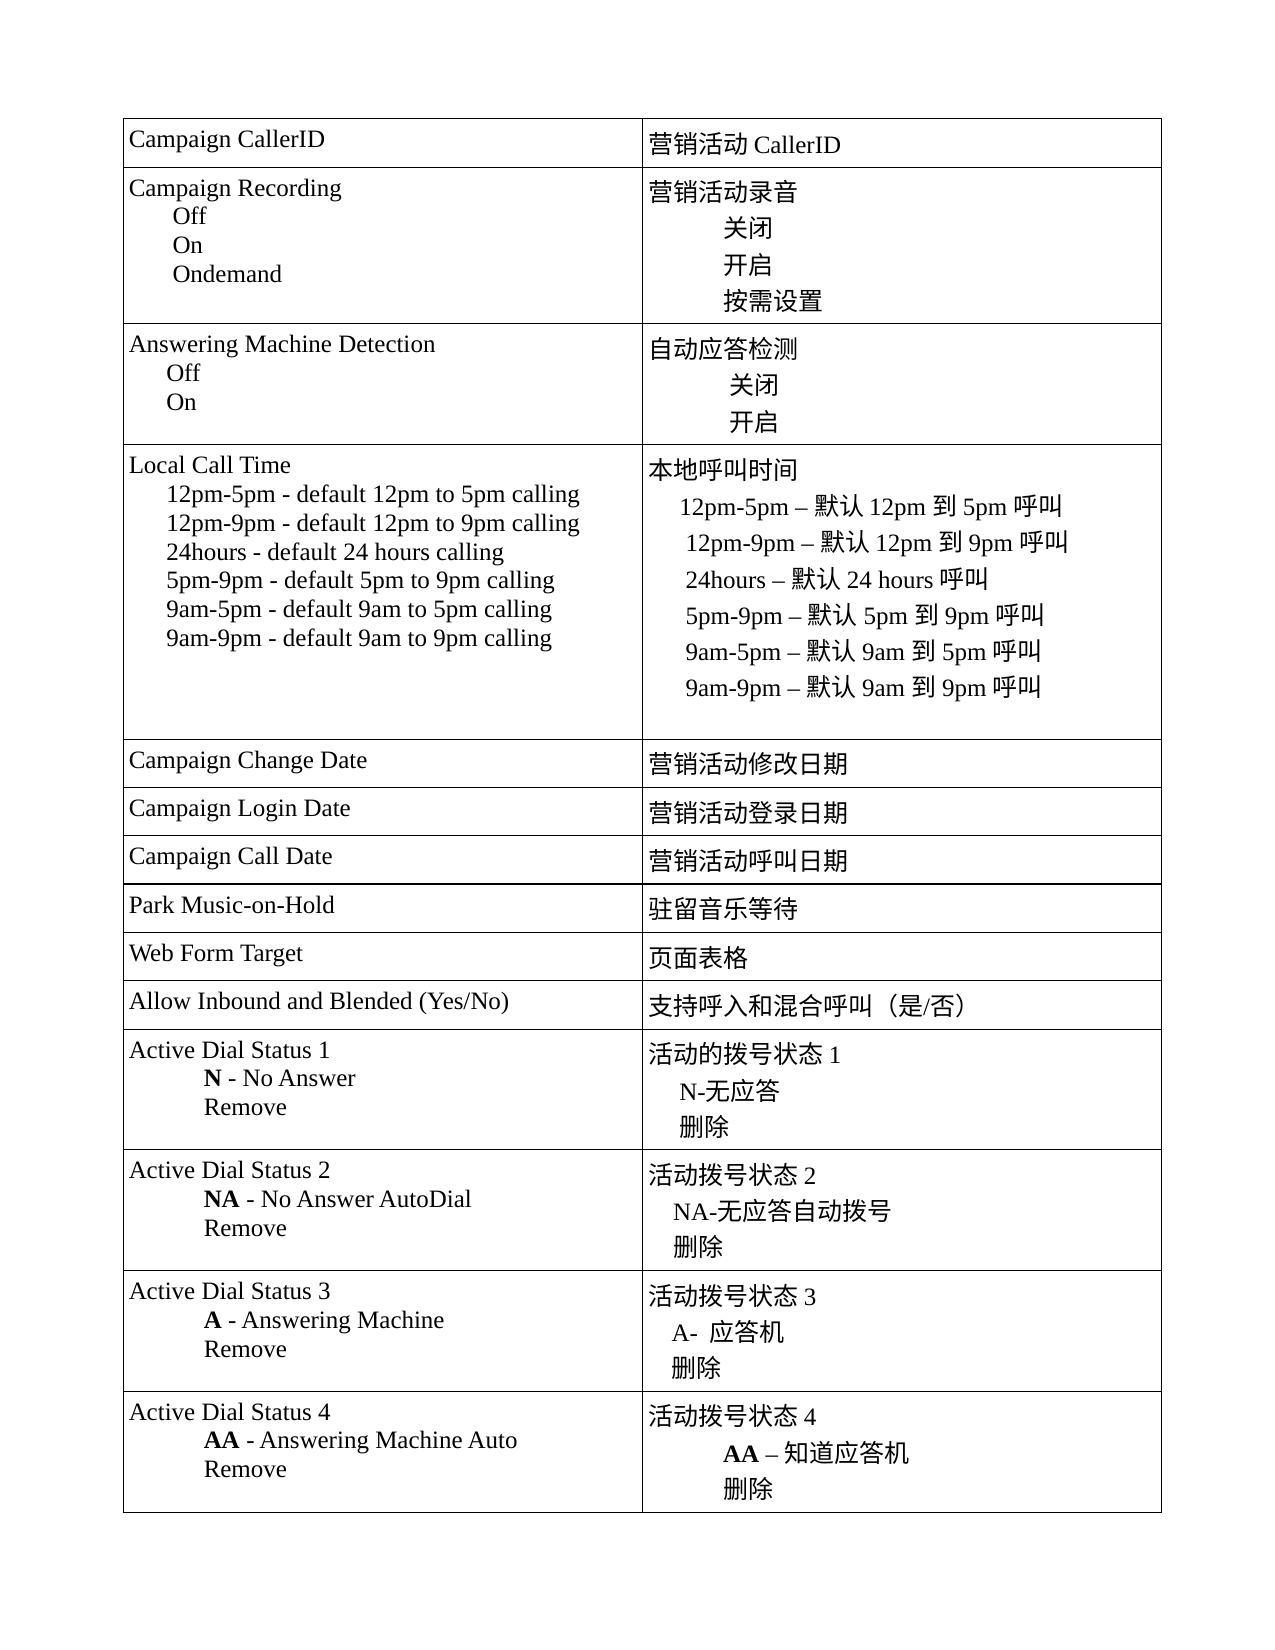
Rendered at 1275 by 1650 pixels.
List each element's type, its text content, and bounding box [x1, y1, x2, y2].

table_cell Campaign CallerID [124, 119, 642, 166]
table_cell 页面表格 [643, 933, 1161, 980]
table_cell Active Dial Status 2 NA - No Answer AutoDial Remove [124, 1150, 642, 1270]
table_cell Allow Inbound and Blended (Yes/No) [124, 981, 642, 1028]
table_cell Active Dial Status 3 A - Answering Machine Remove [124, 1271, 642, 1391]
table_cell 营销活动呼叫日期 [643, 836, 1161, 883]
table_header 驻留音乐等待 [643, 885, 1161, 932]
table_cell 营销活动修改日期 [643, 740, 1161, 787]
table_cell 活动拨号状态 2 NA-无应答自动拨号 删除 [643, 1150, 1161, 1270]
table_cell 营销活动 CallerID [643, 119, 1161, 166]
table_cell 本地呼叫时间 12pm-5pm – 默认12pm 到 5pm 呼叫 12pm-9pm – 默认12pm 到9pm 呼叫 24hours – 默认 24 hours 呼叫 5pm-9pm – 默认 5pm 到 9pm 呼叫 9am-5pm – 默认 9am 到 5pm 呼叫 9am-9pm – 默认 9am 到 9pm 呼叫 [643, 445, 1161, 738]
table_cell 营销活动录音 关闭 开启 按需设置 [643, 168, 1161, 323]
table_cell Local Call Time 12pm-5pm - default 12pm to 5pm calling 12pm-9pm - default 12pm to 9pm calling 24hours - default 24 hours calling 5pm-9pm - default 5pm to 9pm calling 9am-5pm - default 9am to 5pm calling 9am-9pm - default 9am to 9pm calling [124, 445, 642, 738]
table_cell 活动的拨号状态 1 N-无应答 删除 [643, 1030, 1161, 1149]
table_cell 自动应答检测 关闭 开启 [643, 324, 1161, 444]
table_cell Web Form Target [124, 933, 642, 980]
table_cell Answering Machine Detection Off On [124, 324, 642, 444]
table_cell Campaign Login Date [124, 788, 642, 835]
table_cell 活动拨号状态 4 AA – 知道应答机 删除 [643, 1392, 1161, 1511]
table_cell 支持呼入和混合呼叫（是/否） [643, 981, 1161, 1028]
table_header Park Music-on-Hold [124, 885, 642, 932]
table_cell Active Dial Status 4 AA - Answering Machine Auto Remove [124, 1392, 642, 1511]
table_cell Active Dial Status 1 N - No Answer Remove [124, 1030, 642, 1149]
table_cell Campaign Change Date [124, 740, 642, 787]
table_cell Campaign Call Date [124, 836, 642, 883]
table_cell 活动拨号状态 3 应答机 删除 [643, 1271, 1161, 1391]
table_cell 营销活动登录日期 [643, 788, 1161, 835]
table_cell Campaign Recording Off On Ondemand [124, 168, 642, 323]
